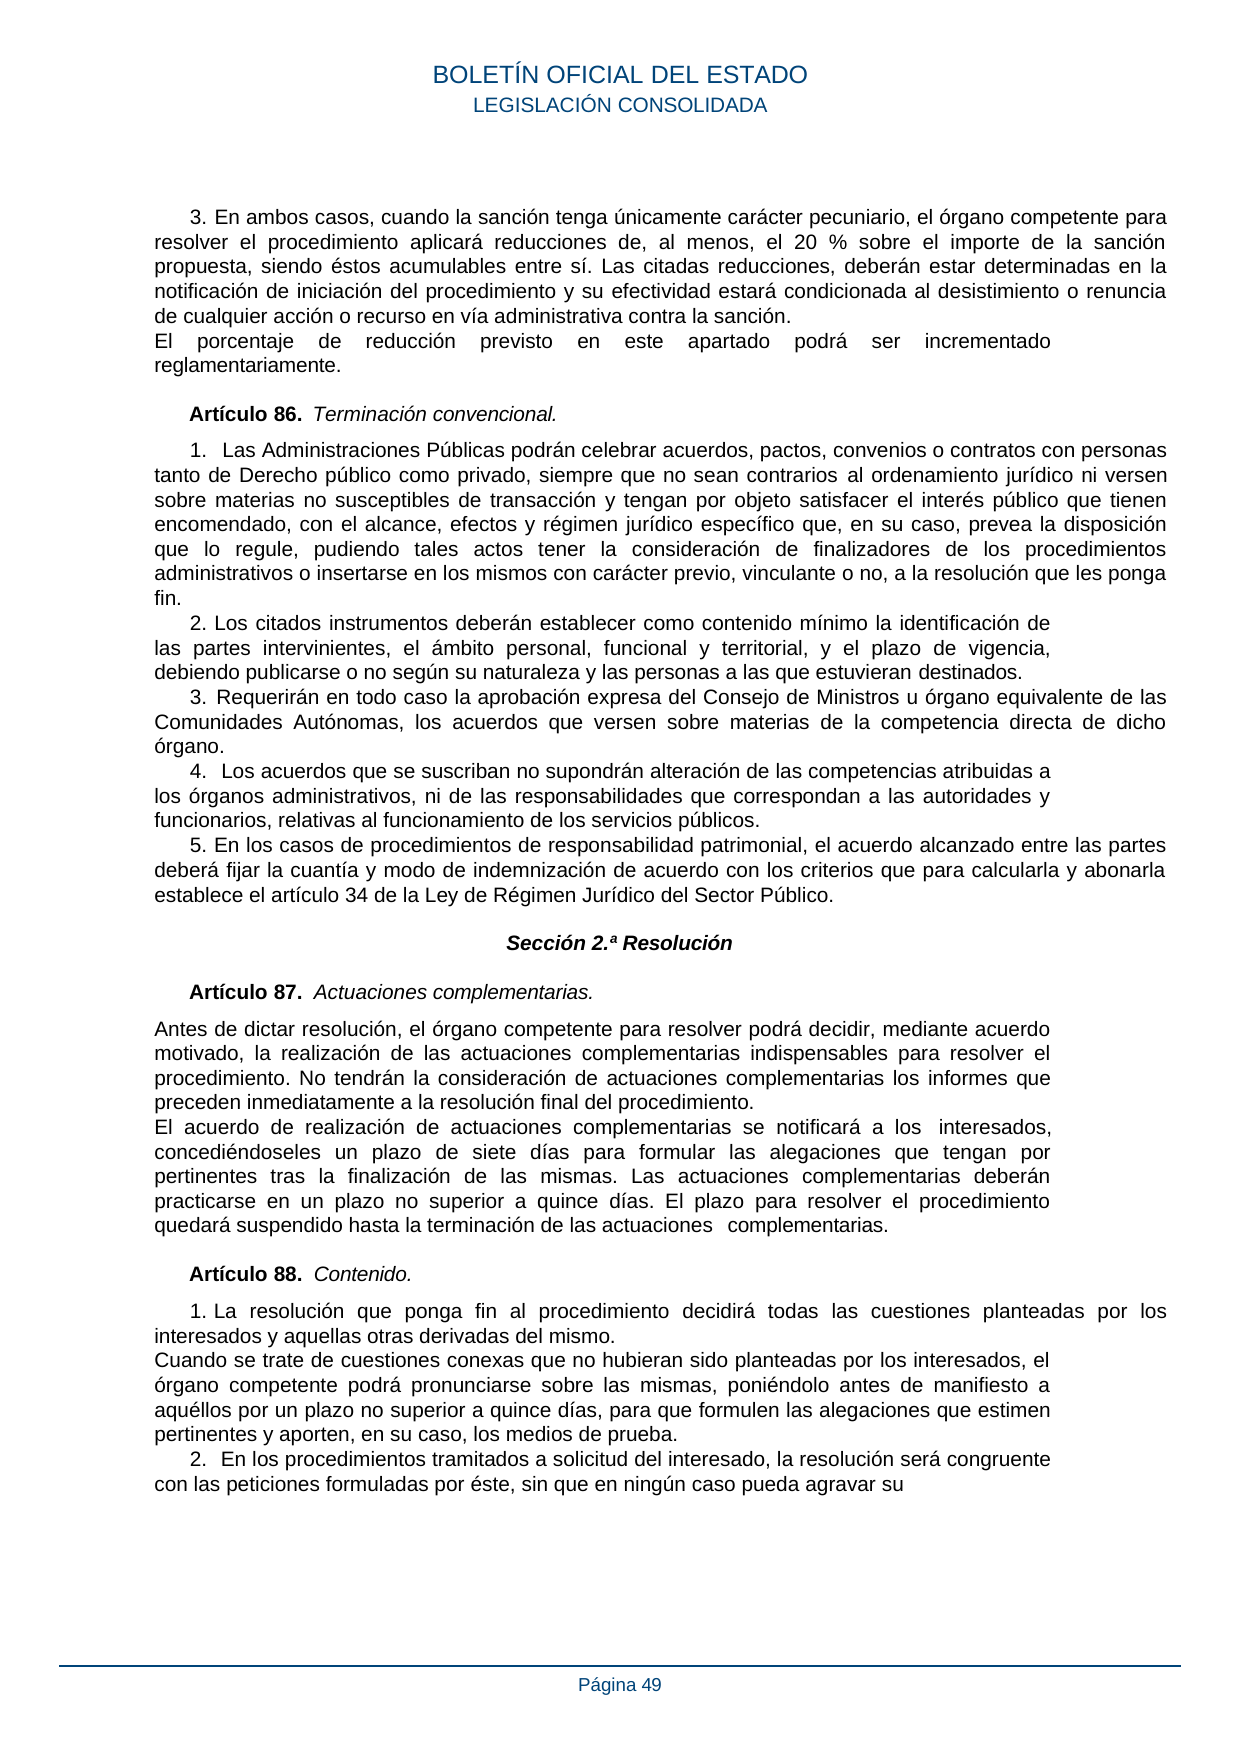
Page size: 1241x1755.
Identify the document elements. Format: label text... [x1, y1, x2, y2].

list Requerirán en todo caso la aprobación expresa del Consejo de Ministros u órgano equivalente de las Comunidades Autónomas, los acuerdos que versen sobre materias de la competencia directa de dicho órgano. [154, 685, 1168, 758]
text Artículo 87. Actuaciones complementarias. [189, 979, 1168, 1003]
text El porcentaje de reducción previsto en este apartado podrá ser incrementado reglamentariamente. [154, 329, 1052, 377]
list En ambos casos, cuando la sanción tenga únicamente carácter pecuniario, el órgano competente para resolver el procedimiento aplicará reducciones de, al menos, el 20 % sobre el importe de la sanción propuesta, siendo éstos acumulables entre sí. Las citadas reducciones, deberán estar determinadas en la notificación de iniciación del procedimiento y su efectividad estará condicionada al desistimiento o renuncia de cualquier acción o recurso en vía administrativa contra la sanción. [154, 205, 1168, 327]
list En los casos de procedimientos de responsabilidad patrimonial, el acuerdo alcanzado entre las partes deberá fijar la cuantía y modo de indemnización de acuerdo con los criterios que para calcularla y abonarla establece el artículo 34 de la Ley de Régimen Jurídico del Sector Público. [154, 833, 1168, 906]
text Cuando se trate de cuestiones conexas que no hubieran sido planteadas por los interesados, el órgano competente podrá pronunciarse sobre las mismas, poniéndolo antes de manifiesto a aquéllos por un plazo no superior a quince días, para que formulen las alegaciones que estimen pertinentes y aporten, en su caso, los medios de prueba. [154, 1348, 1052, 1446]
list En los procedimientos tramitados a solicitud del interesado, la resolución será congruente con las peticiones formuladas por éste, sin que en ningún caso pueda agravar su [154, 1447, 1052, 1495]
text Antes de dictar resolución, el órgano competente para resolver podrá decidir, mediante acuerdo motivado, la realización de las actuaciones complementarias indispensables para resolver el procedimiento. No tendrán la consideración de actuaciones complementarias los informes que preceden inmediatamente a la resolución final del procedimiento. [154, 1016, 1052, 1114]
subtitle Sección 2.ª Resolución [370, 931, 871, 955]
text El acuerdo de realización de actuaciones complementarias se notificará a los interesados, concediéndoseles un plazo de siete días para formular las alegaciones que tengan por pertinentes tras la finalización de las mismas. Las actuaciones complementarias deberán practicarse en un plazo no superior a quince días. El plazo para resolver el procedimiento quedará suspendido hasta la terminación de las actuaciones complementarias. [154, 1115, 1052, 1237]
text Artículo 88. Contenido. [189, 1262, 1168, 1286]
list Los acuerdos que se suscriban no supondrán alteración de las competencias atribuidas a los órganos administrativos, ni de las responsabilidades que correspondan a las autoridades y funcionarios, relativas al funcionamiento de los servicios públicos. [154, 759, 1052, 832]
list Las Administraciones Públicas podrán celebrar acuerdos, pactos, convenios o contratos con personas tanto de Derecho público como privado, siempre que no sean contrarios al ordenamiento jurídico ni versen sobre materias no susceptibles de transacción y tengan por objeto satisfacer el interés público que tienen encomendado, con el alcance, efectos y régimen jurídico específico que, en su caso, prevea la disposición que lo regule, pudiendo tales actos tener la consideración de finalizadores de los procedimientos administrativos o insertarse en los mismos con carácter previo, vinculante o no, a la resolución que les ponga fin. [154, 438, 1168, 610]
list Los citados instrumentos deberán establecer como contenido mínimo la identificación de las partes intervinientes, el ámbito personal, funcional y territorial, y el plazo de vigencia, debiendo publicarse o no según su naturaleza y las personas a las que estuvieran destinados. [154, 611, 1052, 684]
list La resolución que ponga fin al procedimiento decidirá todas las cuestiones planteadas por los interesados y aquellas otras derivadas del mismo. [154, 1299, 1168, 1347]
text Artículo 86. Terminación convencional. [189, 401, 1168, 425]
